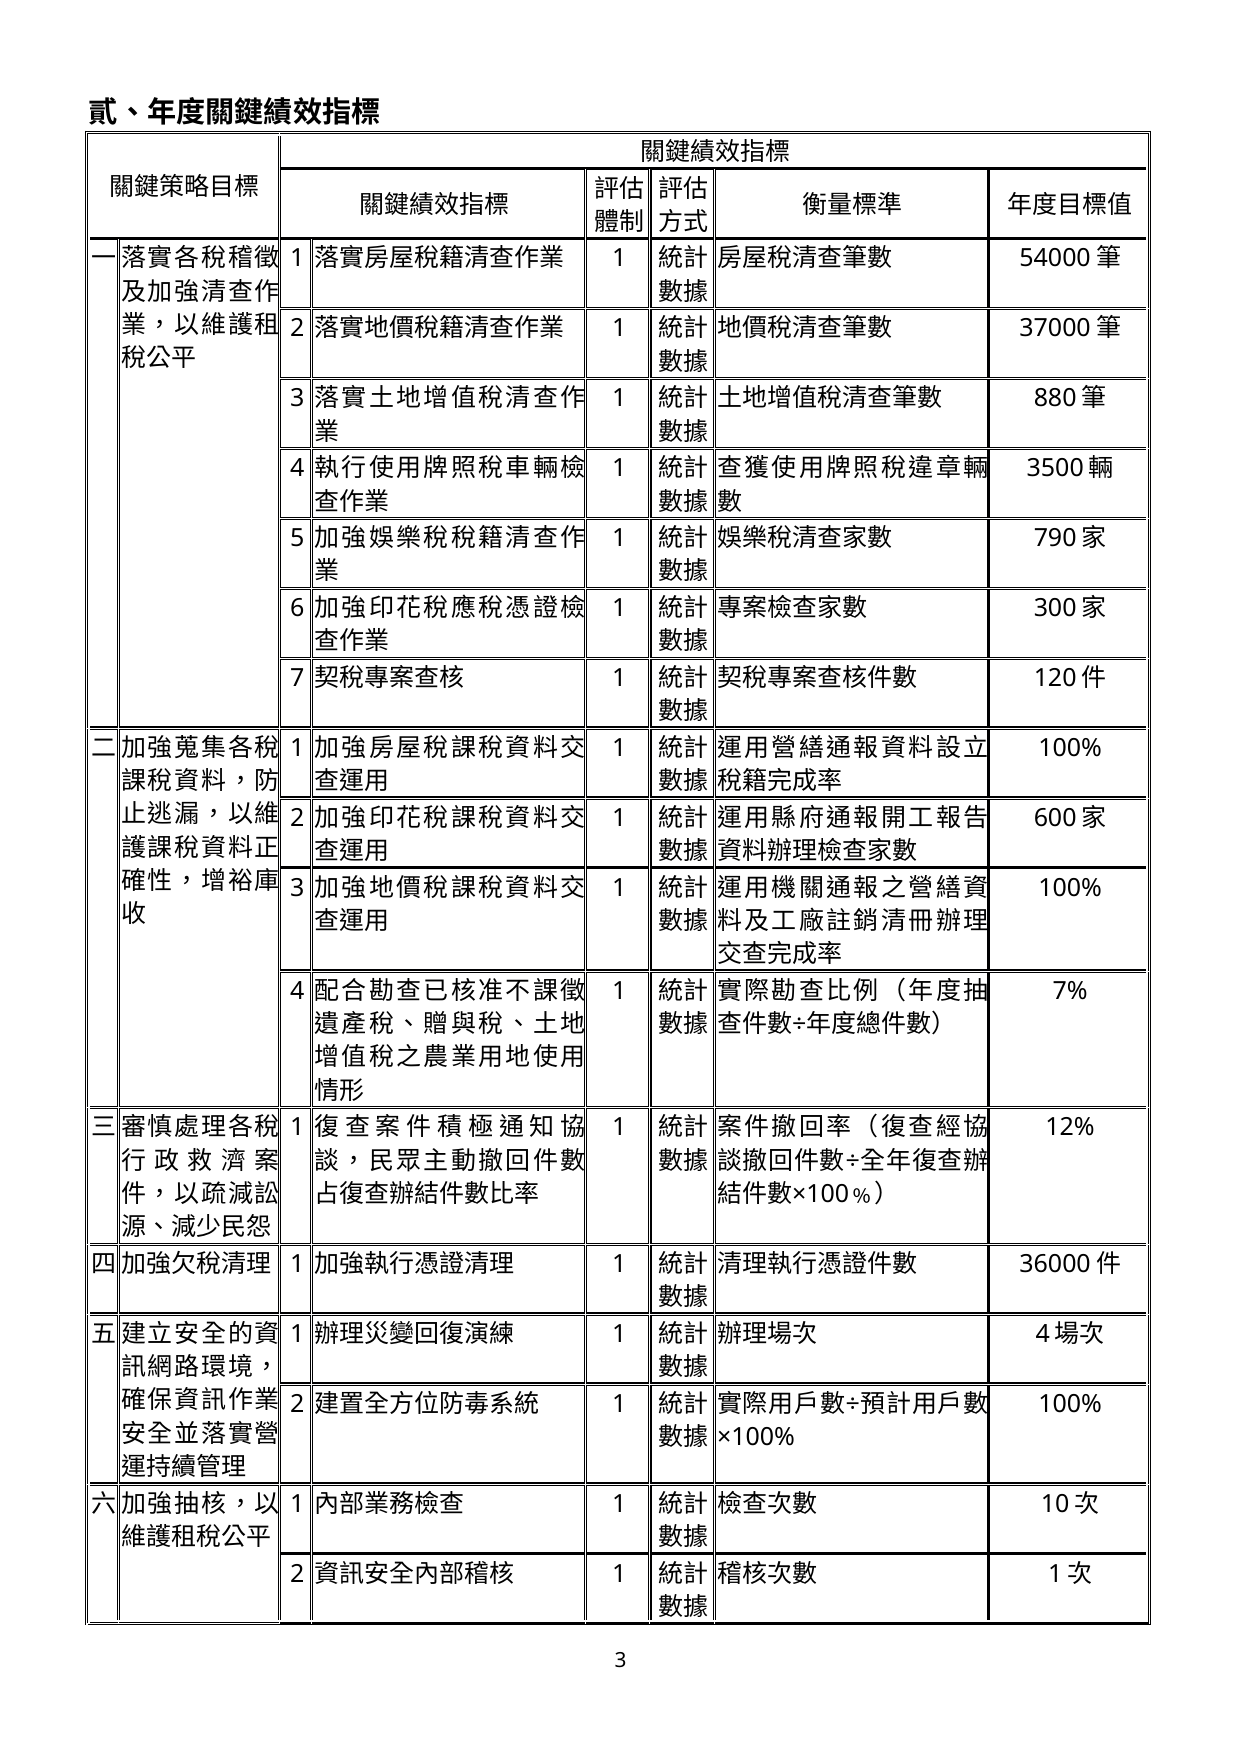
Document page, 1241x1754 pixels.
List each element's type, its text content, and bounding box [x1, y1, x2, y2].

table_cell 3 [281, 380, 310, 447]
table_cell 統計數據 [652, 240, 713, 307]
table_cell 統計數據 [652, 730, 713, 796]
table_cell 復查案件積極通知協談，民眾主動撤回件數占復查辦結件數比率 [313, 1109, 584, 1242]
table_cell 加強抽核，以維護租稅公平 [119, 1486, 280, 1622]
table_cell 1 [587, 660, 648, 726]
table_cell 100% [990, 726, 1148, 796]
table_cell 落實各稅稽徵及加強清查作業，以維護租稅公平 [120, 240, 278, 726]
table_cell 1 [586, 1552, 650, 1622]
table_cell 1 [587, 450, 648, 517]
table_cell 統計數據 [652, 1316, 713, 1382]
table_cell 統計數據 [652, 520, 713, 586]
table_cell 2 [280, 1555, 312, 1622]
table_cell 年度目標值 [990, 167, 1148, 237]
table_header 關鍵策略目標 [88, 134, 280, 237]
table_cell 內部業務檢查 [313, 1486, 584, 1552]
table_cell 1 [587, 1246, 648, 1312]
table_cell 案件撤回率（復查經協談撤回件數÷全年復查辦結件數×100﹪） [716, 1109, 987, 1242]
table_cell 2 [281, 800, 310, 866]
table_cell 統計數據 [652, 310, 713, 377]
table_cell 1 [587, 520, 648, 586]
table_cell 統計數據 [652, 800, 713, 866]
table_cell 加強房屋稅課稅資料交查運用 [313, 730, 584, 796]
table_cell 地價稅清查筆數 [716, 310, 987, 377]
table_cell 娛樂稅清查家數 [716, 520, 987, 586]
table_cell 7% [990, 969, 1148, 1106]
table_cell 契稅專案查核 [313, 660, 584, 726]
table_cell 54000筆 [990, 237, 1148, 307]
table_cell 統計數據 [652, 869, 713, 969]
table_cell 880筆 [988, 377, 1149, 447]
table_cell 3 [281, 869, 310, 969]
table_cell 1 [587, 240, 648, 307]
table_cell 1 [587, 590, 648, 656]
table_cell 1 [281, 1109, 310, 1242]
table_cell 統計數據 [652, 590, 713, 656]
table_cell 1 [587, 869, 648, 969]
table_cell 查獲使用牌照稅違章輛數 [716, 450, 987, 517]
table_cell 辦理災變回復演練 [313, 1316, 584, 1382]
table_cell 1 [281, 730, 310, 796]
table_cell 執行使用牌照稅車輛檢查作業 [313, 450, 584, 517]
table_cell 加強欠稅清理 [120, 1246, 278, 1312]
table_cell 專案檢查家數 [716, 590, 987, 656]
table_cell 配合勘查已核准不課徵遺產稅、贈與稅、土地增值稅之農業用地使用情形 [313, 973, 584, 1106]
table_cell 關鍵績效指標 [281, 170, 584, 237]
table_cell 加強娛樂稅稅籍清查作業 [313, 520, 584, 586]
table_cell 建置全方位防毒系統 [313, 1386, 584, 1482]
table_cell 落實房屋稅籍清查作業 [313, 240, 584, 307]
table_cell 2 [281, 1386, 310, 1482]
table_cell 1 [587, 973, 648, 1106]
table_cell 6 [281, 590, 310, 656]
table_cell 1 [281, 1486, 310, 1552]
table_cell 5 [281, 520, 310, 586]
table_cell 評估 方式 [652, 170, 713, 237]
table_cell 土地增值稅清查筆數 [716, 380, 987, 447]
table_cell 100% [990, 866, 1148, 969]
table_cell 評估 體制 [587, 170, 648, 237]
table_cell 加強地價稅課稅資料交查運用 [313, 869, 584, 969]
table_cell 房屋稅清查筆數 [716, 240, 987, 307]
table_cell 衡量標準 [716, 170, 987, 237]
table_cell 120件 [990, 656, 1148, 726]
table_cell 1 [587, 1316, 648, 1382]
table_cell 加強蒐集各稅課稅資料，防止逃漏，以維護課稅資料正確性，增裕庫收 [120, 730, 278, 1106]
table_cell 12% [988, 1106, 1149, 1242]
table_cell 一 [88, 237, 117, 726]
table_cell 統計數據 [652, 1486, 713, 1552]
table_cell 1 [587, 800, 648, 866]
table_cell 實際用戶數÷預計用戶數×100% [716, 1386, 987, 1482]
table_cell 7 [281, 660, 310, 726]
table_cell 三 [86, 1106, 118, 1242]
table_cell 1 [281, 240, 310, 307]
table_cell 4場次 [990, 1312, 1148, 1382]
table_cell 實際勘查比例（年度抽查件數÷年度總件數） [716, 973, 987, 1106]
table_cell 加強印花稅應稅憑證檢查作業 [313, 590, 584, 656]
table_cell 1 [587, 310, 648, 377]
table_cell 清理執行憑證件數 [716, 1246, 987, 1312]
table_cell 統計數據 [652, 1386, 713, 1482]
table_cell 統計數據 [652, 380, 713, 447]
table_cell 統計數據 [652, 450, 713, 517]
table_cell 四 [88, 1243, 117, 1312]
table_cell 統計數據 [650, 1555, 714, 1622]
table_cell 六 [88, 1482, 118, 1622]
table_cell 運用機關通報之營繕資料及工廠註銷清冊辦理交查完成率 [716, 869, 987, 969]
table_cell 落實地價稅籍清查作業 [313, 310, 584, 377]
table_cell 300家 [990, 586, 1148, 656]
table_cell 辦理場次 [716, 1316, 987, 1382]
table_cell 36000件 [990, 1243, 1148, 1312]
table_cell 1 [281, 1316, 310, 1382]
table_cell 審慎處理各稅行政救濟案件，以疏減訟源、減少民怨 [120, 1109, 278, 1242]
table_cell 600家 [990, 796, 1148, 866]
table_cell 加強印花稅課稅資料交查運用 [313, 800, 584, 866]
table_cell 落實土地增值稅清查作業 [313, 380, 584, 447]
text 貳、年度關鍵績效指標 [89, 89, 1152, 131]
table_cell 100% [990, 1382, 1148, 1482]
table_cell 統計數據 [652, 973, 713, 1106]
table_cell 4 [281, 973, 310, 1106]
table_cell 運用縣府通報開工報告資料辦理檢查家數 [716, 800, 987, 866]
table_cell 1 [587, 1109, 648, 1242]
table_cell 10次 [990, 1482, 1148, 1552]
table_cell 1 [587, 1386, 648, 1482]
table_cell 稽核次數 [715, 1555, 988, 1622]
table_cell 建立安全的資訊網路環境，確保資訊作業安全並落實營運持續管理 [120, 1316, 278, 1482]
table_cell 統計數據 [652, 1109, 713, 1242]
table_cell 1 [281, 1246, 310, 1312]
table_cell 五 [88, 1312, 117, 1482]
table_cell 790家 [988, 517, 1149, 586]
table_cell 3500輛 [988, 447, 1149, 517]
table_cell 運用營繕通報資料設立稅籍完成率 [716, 730, 987, 796]
table_cell 1 [587, 730, 648, 796]
table_cell 4 [281, 450, 310, 517]
table_cell 37000筆 [988, 307, 1149, 377]
table_header 關鍵績效指標 [280, 134, 1148, 167]
table_cell 統計數據 [652, 1246, 713, 1312]
table_cell 統計數據 [652, 660, 713, 726]
table_cell 加強執行憑證清理 [313, 1246, 584, 1312]
table_cell 契稅專案查核件數 [716, 660, 987, 726]
table_cell 1次 [988, 1552, 1148, 1622]
table_cell 1 [587, 380, 648, 447]
table_cell 2 [281, 310, 310, 377]
table_cell 檢查次數 [716, 1486, 987, 1552]
table_cell 1 [587, 1486, 648, 1552]
table_cell 資訊安全內部稽核 [312, 1555, 586, 1622]
table_cell 二 [88, 726, 117, 1106]
